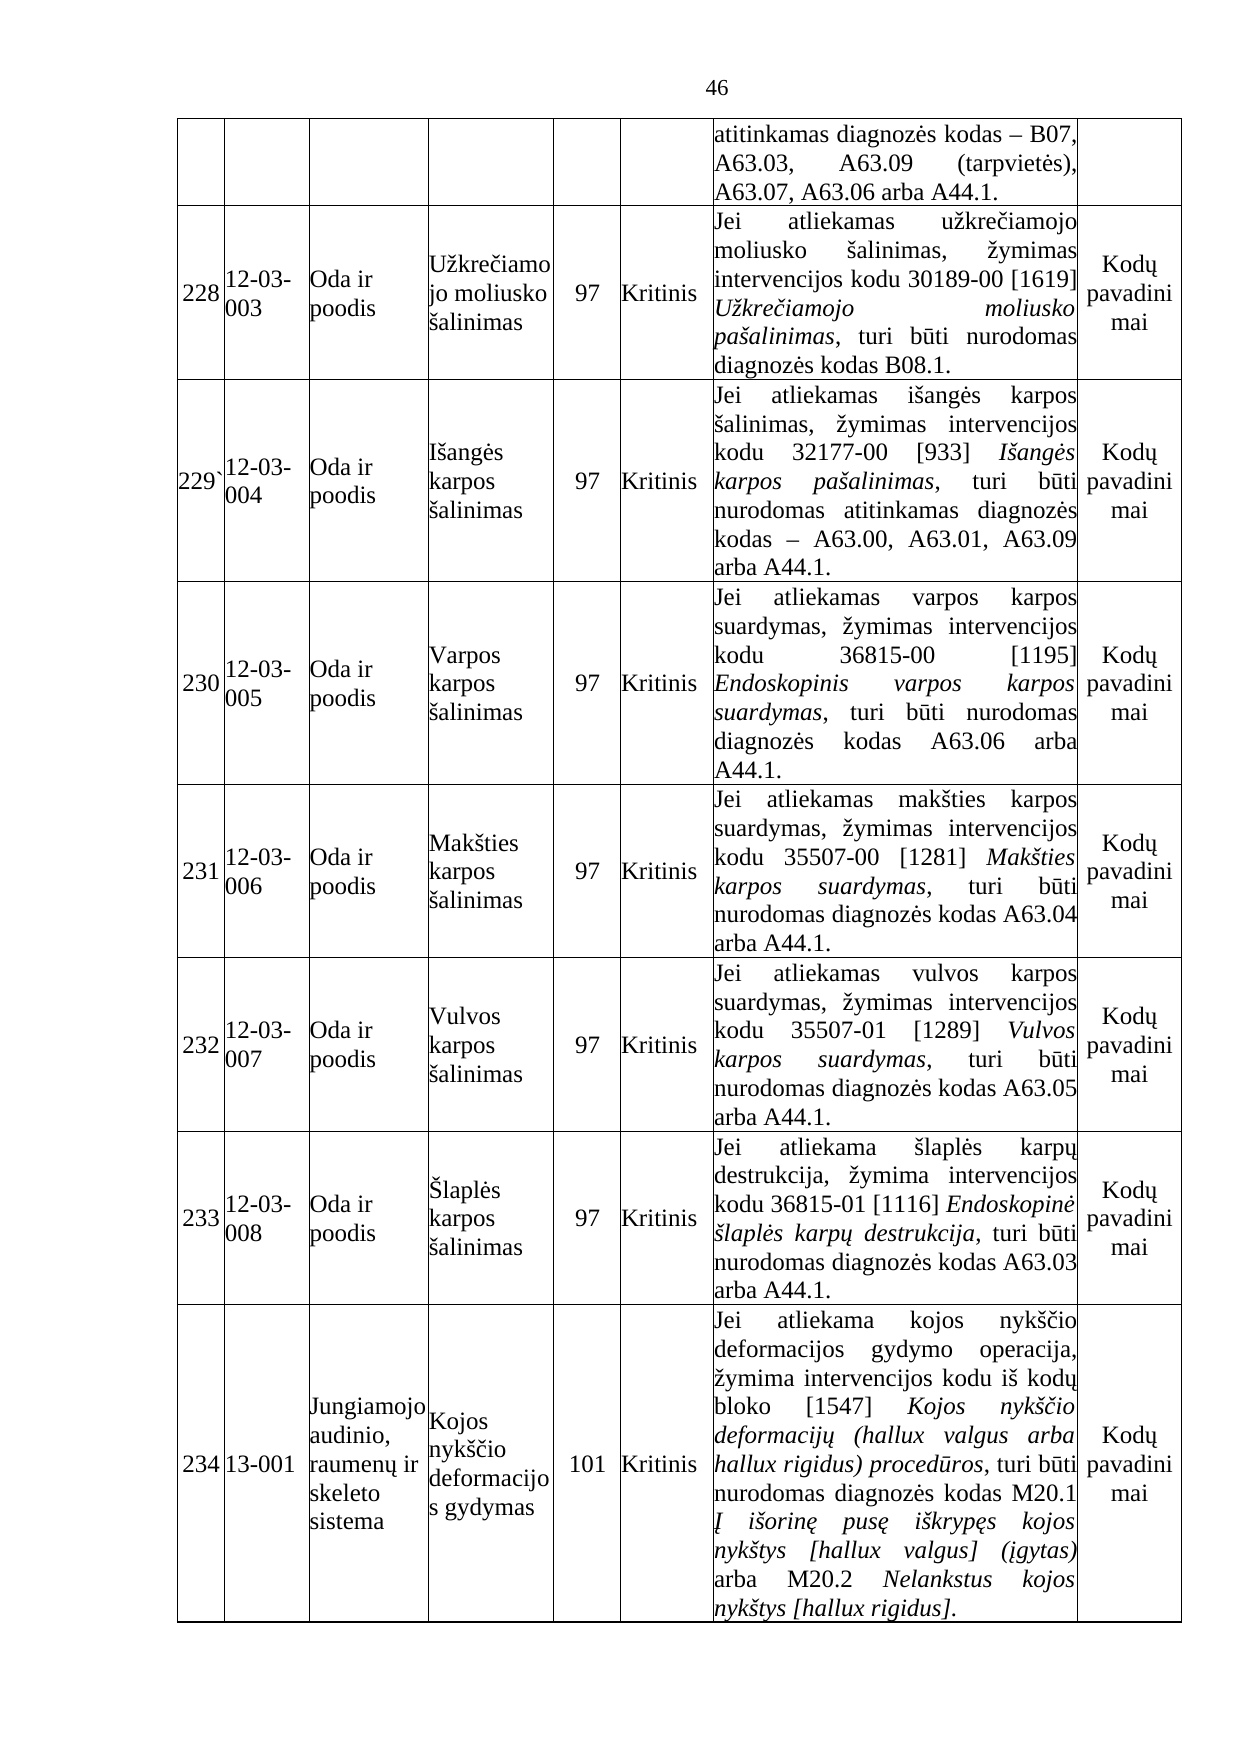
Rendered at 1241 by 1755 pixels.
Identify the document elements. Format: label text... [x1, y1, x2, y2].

table_cell 13-001 [225, 1305, 309, 1621]
table_cell 97 [554, 958, 620, 1131]
table_cell 230 [178, 582, 224, 783]
table_cell 12-03-003 [225, 206, 309, 379]
table_cell Kritinis [621, 582, 713, 783]
table_cell 12-03-006 [225, 785, 309, 957]
table_cell Oda ir poodis [310, 958, 428, 1131]
table_cell Oda ir poodis [310, 380, 428, 581]
table_cell Kritinis [621, 1305, 713, 1621]
table_cell 97 [554, 206, 620, 379]
table_cell 229` [178, 380, 224, 581]
table_cell Kodų pavadinimai [1078, 206, 1181, 379]
table_cell Kritinis [621, 958, 713, 1131]
table_cell Kodų pavadinimai [1078, 582, 1181, 783]
table_cell 12-03-008 [225, 1132, 309, 1304]
table_cell 97 [554, 1132, 620, 1304]
table_cell Jei atliekamas vulvos karpos suardymas, žymimas intervencijos kodu 35507-01 [1289] Vulvos karpos suardymas, turi būti nurodomas diagnozės kodas A63.05 arba A44.1. [714, 958, 1077, 1131]
table_cell Kritinis [621, 785, 713, 957]
table_cell [310, 119, 428, 205]
table_cell 97 [554, 582, 620, 783]
table_cell [225, 119, 309, 205]
table_cell 12-03-007 [225, 958, 309, 1131]
table_cell Oda ir poodis [310, 785, 428, 957]
table_cell Kodų pavadinimai [1078, 1305, 1181, 1621]
table_cell Jei atliekamas užkrečiamojo moliusko šalinimas, žymimas intervencijos kodu 30189-00 [1619] Užkrečiamojo moliusko pašalinimas, turi būti nurodomas diagnozės kodas B08.1. [714, 206, 1077, 379]
table_cell Jei atliekama kojos nykščio deformacijos gydymo operacija, žymima intervencijos kodu iš kodų bloko [1547] Kojos nykščio deformacijų (hallux valgus arba hallux rigidus) procedūros, turi būti nurodomas diagnozės kodas M20.1 Į išorinę pusę iškrypęs kojos nykštys [hallux valgus] (įgytas) arba M20.2 Nelankstus kojos nykštys [hallux rigidus]. [714, 1305, 1077, 1621]
table_cell Jungiamojo audinio, raumenų ir skeleto sistema [310, 1305, 428, 1621]
table_cell Kodų pavadinimai [1078, 785, 1181, 957]
table_cell atitinkamas diagnozės kodas – B07, A63.03, A63.09 (tarpvietės), A63.07, A63.06 arba A44.1. [714, 119, 1077, 205]
table_cell 97 [554, 380, 620, 581]
table_cell Jei atliekamas išangės karpos šalinimas, žymimas intervencijos kodu 32177-00 [933] Išangės karpos pašalinimas, turi būti nurodomas atitinkamas diagnozės kodas – A63.00, A63.01, A63.09 arba A44.1. [714, 380, 1077, 581]
table_cell Kojos nykščio deformacijos gydymas [429, 1305, 553, 1621]
table_cell Jei atliekamas varpos karpos suardymas, žymimas intervencijos kodu 36815-00 [1195] Endoskopinis varpos karpos suardymas, turi būti nurodomas diagnozės kodas A63.06 arba A44.1. [714, 582, 1077, 783]
table_cell Oda ir poodis [310, 1132, 428, 1304]
table_cell Oda ir poodis [310, 206, 428, 379]
table_cell Išangės karpos šalinimas [429, 380, 553, 581]
table_cell [554, 119, 620, 205]
table_cell [178, 119, 224, 205]
table_cell 234 [178, 1305, 224, 1621]
table_cell 231 [178, 785, 224, 957]
table_cell [1078, 119, 1181, 205]
table_cell Kritinis [621, 206, 713, 379]
table_cell 228 [178, 206, 224, 379]
table_cell Vulvos karpos šalinimas [429, 958, 553, 1131]
table_cell Kodų pavadinimai [1078, 958, 1181, 1131]
table_cell [621, 119, 713, 205]
table_cell [429, 119, 553, 205]
table_cell Varpos karpos šalinimas [429, 582, 553, 783]
table_cell Užkrečiamojo moliusko šalinimas [429, 206, 553, 379]
table_cell Oda ir poodis [310, 582, 428, 783]
table_cell 232 [178, 958, 224, 1131]
table_cell Jei atliekama šlaplės karpų destrukcija, žymima intervencijos kodu 36815-01 [1116] Endoskopinė šlaplės karpų destrukcija, turi būti nurodomas diagnozės kodas A63.03 arba A44.1. [714, 1132, 1077, 1304]
table_cell Jei atliekamas makšties karpos suardymas, žymimas intervencijos kodu 35507-00 [1281] Makšties karpos suardymas, turi būti nurodomas diagnozės kodas A63.04 arba A44.1. [714, 785, 1077, 957]
table_cell Kodų pavadinimai [1078, 380, 1181, 581]
table_cell 12-03-004 [225, 380, 309, 581]
table_cell 233 [178, 1132, 224, 1304]
table_cell 101 [554, 1305, 620, 1621]
table_cell Šlaplės karpos šalinimas [429, 1132, 553, 1304]
table_cell Kodų pavadinimai [1078, 1132, 1181, 1304]
table_cell Makšties karpos šalinimas [429, 785, 553, 957]
table_cell 97 [554, 785, 620, 957]
table_cell Kritinis [621, 380, 713, 581]
table_cell 12-03-005 [225, 582, 309, 783]
table_cell Kritinis [621, 1132, 713, 1304]
